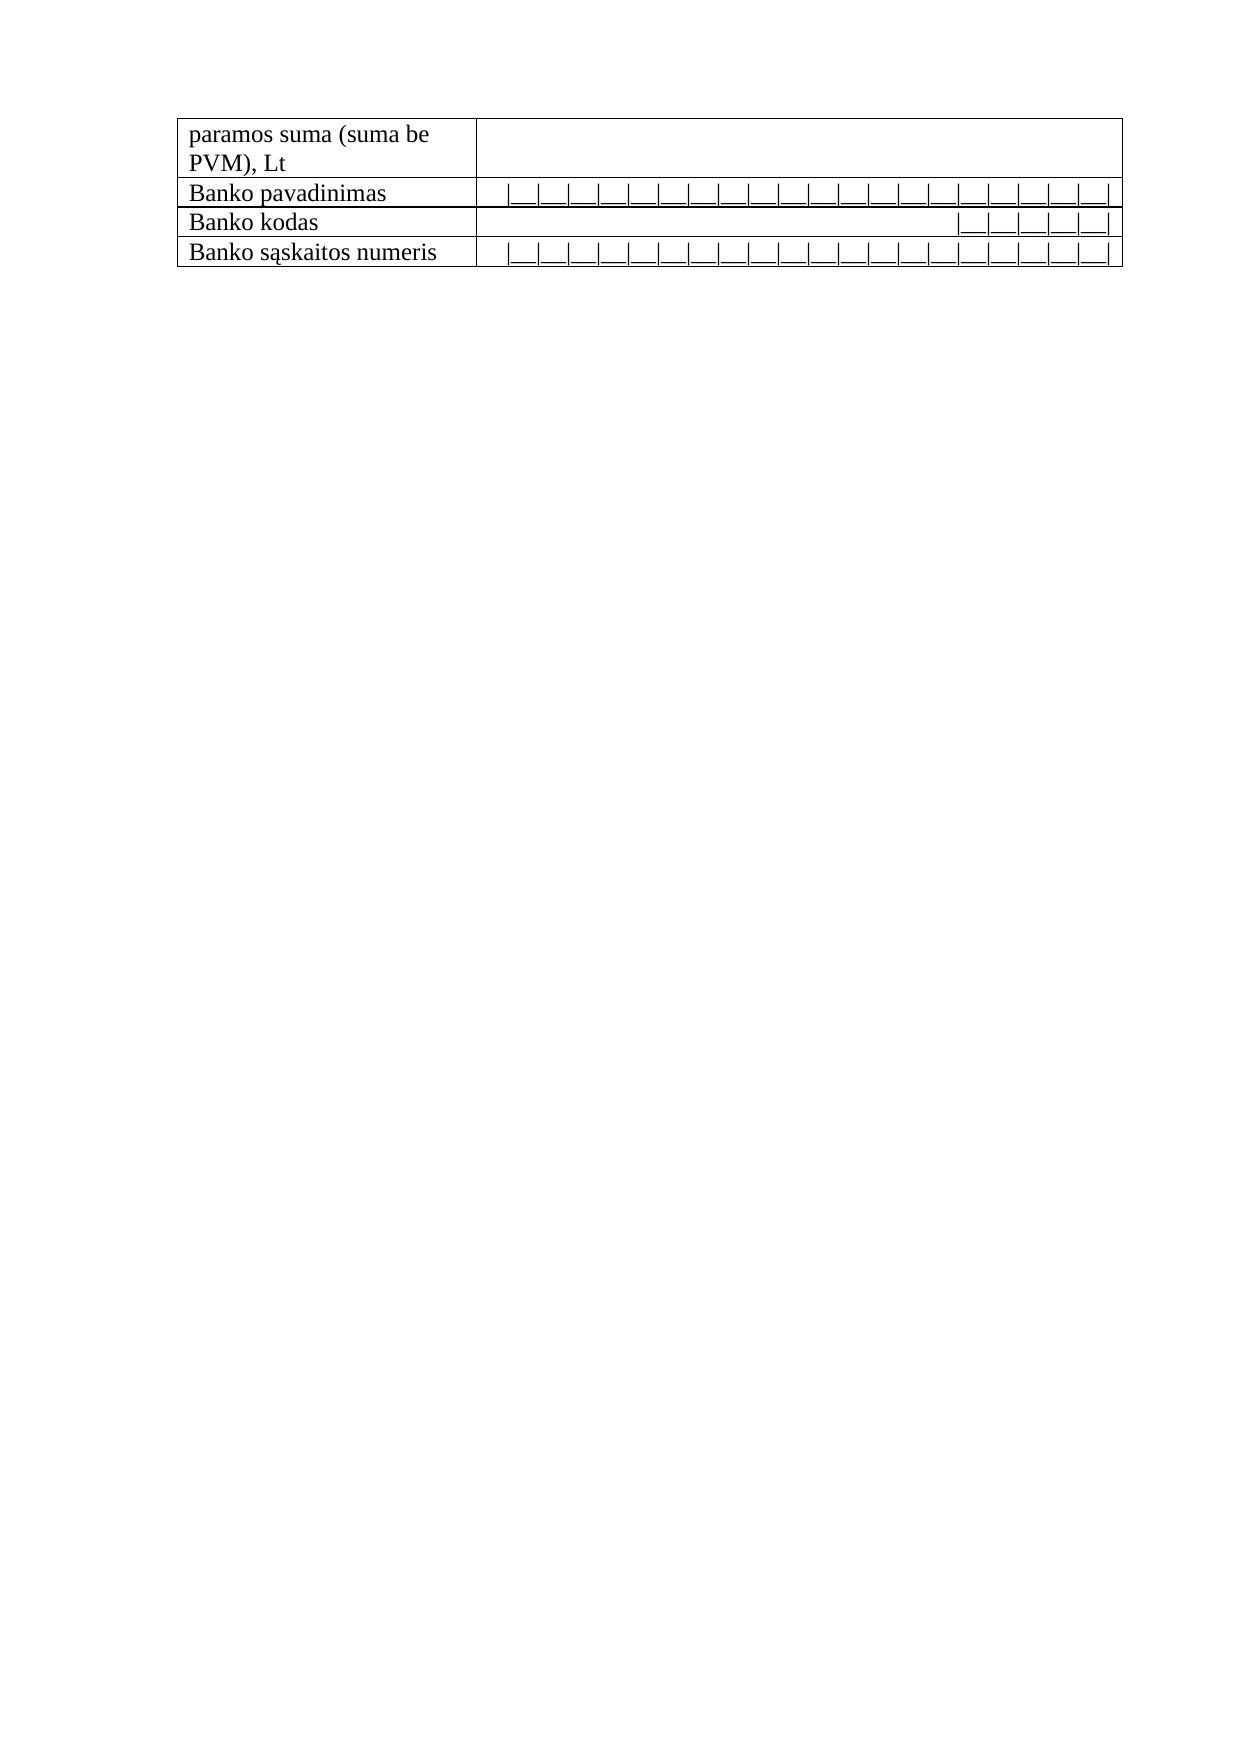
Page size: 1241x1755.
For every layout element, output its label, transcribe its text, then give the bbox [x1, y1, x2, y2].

table_cell paramos suma (suma be PVM), Lt [178, 119, 476, 177]
table_cell Banko sąskaitos numeris [178, 237, 476, 266]
table_cell [477, 119, 1122, 177]
table_cell Banko kodas [178, 208, 476, 236]
table_cell |__|__|__|__|__| [477, 208, 1122, 236]
table_cell |__|__|__|__|__|__|__|__|__|__|__|__|__|__|__|__|__|__|__|__| [477, 178, 1122, 206]
table_cell Banko pavadinimas [178, 178, 476, 206]
table_cell |__|__|__|__|__|__|__|__|__|__|__|__|__|__|__|__|__|__|__|__| [477, 237, 1122, 266]
